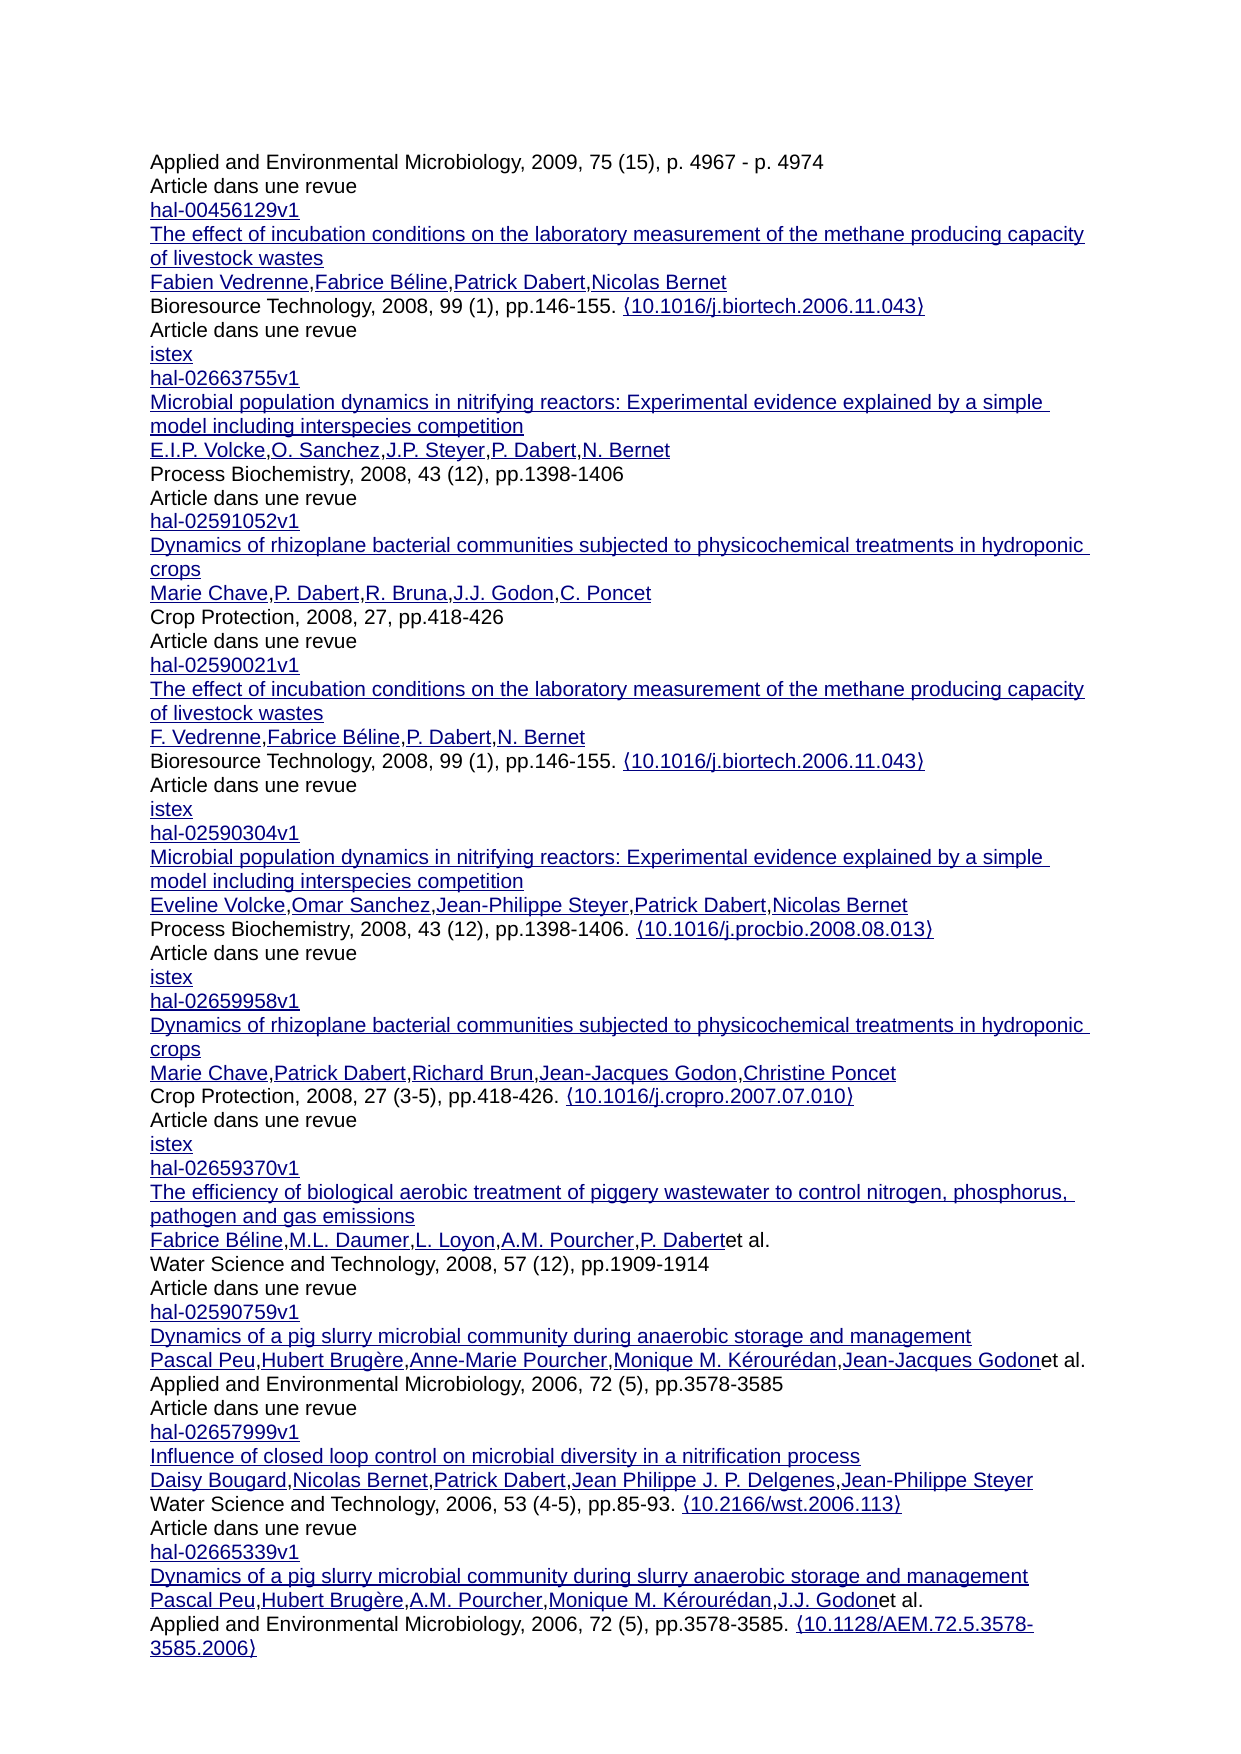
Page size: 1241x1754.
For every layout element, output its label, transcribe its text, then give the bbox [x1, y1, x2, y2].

table_cell The efficiency of biological aerobic treatment of piggery wastewater to control nitrogen, phosphorus, pathogen and gas emissions Fabrice Béline,M.L. Daumer,L. Loyon,A.M. Pourcher,P. Dabertet al. Water Science and Technology, 2008, 57 (12), pp.1909-1914 Article dans une revue hal-02590759v1 [150, 1180, 1090, 1324]
table_cell Microbial population dynamics in nitrifying reactors: Experimental evidence explained by a simple model including interspecies competition E.I.P. Volcke,O. Sanchez,J.P. Steyer,P. Dabert,N. Bernet Process Biochemistry, 2008, 43 (12), pp.1398-1406 Article dans une revue hal-02591052v1 [150, 390, 1090, 533]
table_cell Dynamics of rhizoplane bacterial communities subjected to physicochemical treatments in hydroponic [150, 533, 1090, 554]
table_cell Applied and Environmental Microbiology, 2009, 75 (15), p. 4967 - p. 4974 Article dans une revue hal-00456129v1 [150, 150, 1090, 222]
table_cell Microbial population dynamics in nitrifying reactors: Experimental evidence explained by a simple model including interspecies competition Eveline Volcke,Omar Sanchez,Jean-Philippe Steyer,Patrick Dabert,Nicolas Bernet Process Biochemistry, 2008, 43 (12), pp.1398-1406. ⟨10.1016/j.procbio.2008.08.013⟩ Article dans une revue istex hal-02659958v1 [150, 845, 1090, 1012]
table_cell The effect of incubation conditions on the laboratory measurement of the methane producing capacity of livestock wastes F. Vedrenne,Fabrice Béline,P. Dabert,N. Bernet Bioresource Technology, 2008, 99 (1), pp.146-155. ⟨10.1016/j.biortech.2006.11.043⟩ Article dans une revue istex hal-02590304v1 [150, 677, 1090, 845]
table_cell The effect of incubation conditions on the laboratory measurement of the methane producing capacity of livestock wastes Fabien Vedrenne,Fabrice Béline,Patrick Dabert,Nicolas Bernet Bioresource Technology, 2008, 99 (1), pp.146-155. ⟨10.1016/j.biortech.2006.11.043⟩ Article dans une revue istex hal-02663755v1 [150, 222, 1090, 389]
table_cell crops Marie Chave,Patrick Dabert,Richard Brun,Jean-Jacques Godon,Christine Poncet Crop Protection, 2008, 27 (3-5), pp.418-426. ⟨10.1016/j.cropro.2007.07.010⟩ Article dans une revue istex hal-02659370v1 [150, 1034, 1090, 1180]
table_cell Dynamics of rhizoplane bacterial communities subjected to physicochemical treatments in hydroponic [150, 1013, 1090, 1033]
table_cell crops Marie Chave,P. Dabert,R. Bruna,J.J. Godon,C. Poncet Crop Protection, 2008, 27, pp.418-426 Article dans une revue hal-02590021v1 [150, 555, 1090, 677]
table_cell Influence of closed loop control on microbial diversity in a nitrification process Daisy Bougard,Nicolas Bernet,Patrick Dabert,Jean Philippe J. P. Delgenes,Jean-Philippe Steyer Water Science and Technology, 2006, 53 (4-5), pp.85-93. ⟨10.2166/wst.2006.113⟩ Article dans une revue hal-02665339v1 [150, 1444, 1090, 1563]
table_cell Dynamics of a pig slurry microbial community during anaerobic storage and management Pascal Peu,Hubert Brugère,Anne-Marie Pourcher,Monique M. Kérourédan,Jean-Jacques Godonet al. Applied and Environmental Microbiology, 2006, 72 (5), pp.3578-3585 Article dans une revue hal-02657999v1 [150, 1324, 1090, 1444]
table_cell Dynamics of a pig slurry microbial community during slurry anaerobic storage and management Pascal Peu,Hubert Brugère,A.M. Pourcher,Monique M. Kérourédan,J.J. Godonet al. Applied and Environmental Microbiology, 2006, 72 (5), pp.3578-3585. ⟨10.1128/AEM.72.5.3578-3585.2006⟩ [150, 1564, 1090, 1659]
